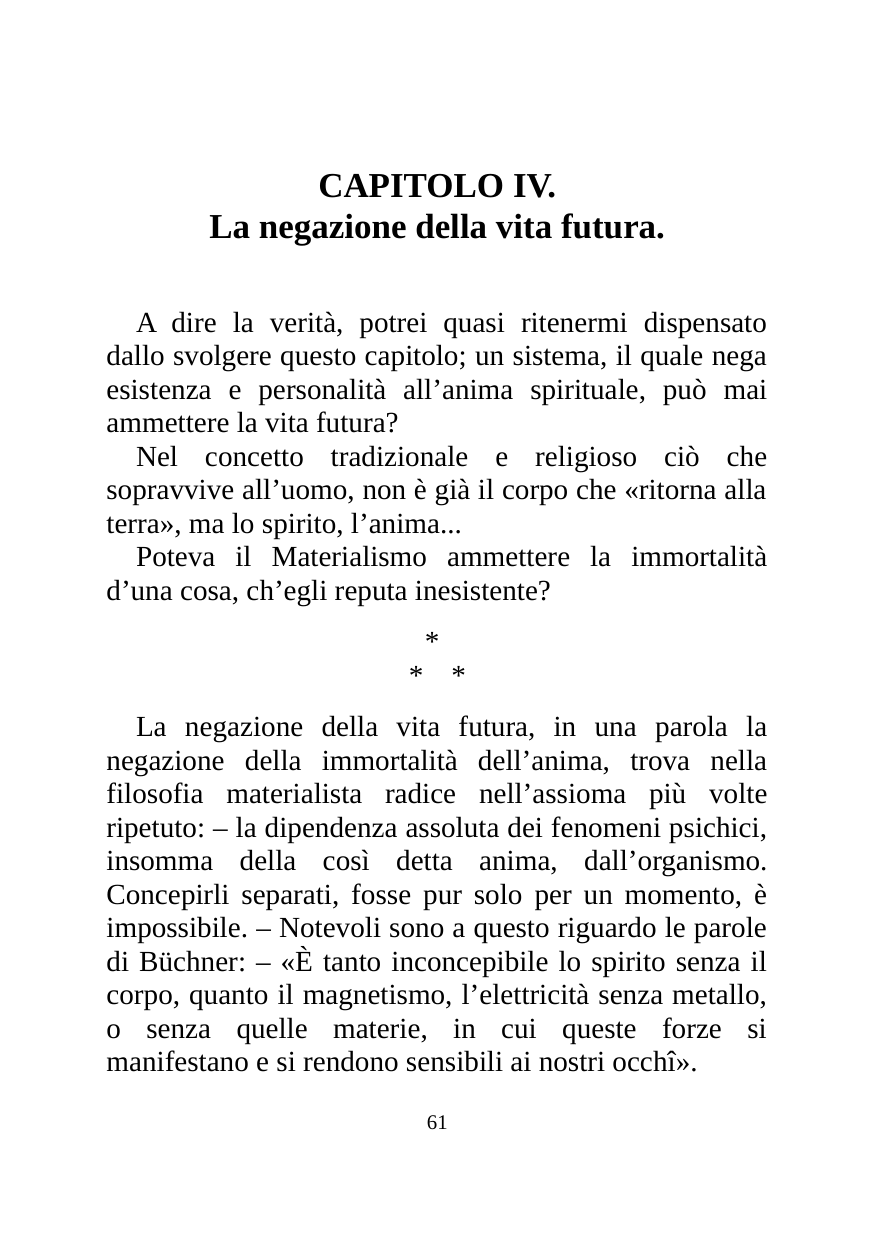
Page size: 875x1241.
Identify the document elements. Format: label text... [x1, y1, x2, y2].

text La negazione della vita futura, in una parola la negazione della immortalità dell’anima, trova nella filosofia materialista radice nell’assioma più volte ripetuto: – la dipendenza assoluta dei fenomeni psichici, insomma della così detta anima, dall’organismo. Concepirli separati, fosse pur solo per un momento, è impossibile. – Notevoli sono a questo riguardo le parole di Büchner: – «È tanto inconcepibile lo spirito senza il corpo, quanto il magnetismo, l’elettricità senza metallo, o senza quelle materie, in cui queste forze si manifestano e si rendono sensibili ai nostri occhî». [106, 709, 768, 1078]
text A dire la verità, potrei quasi ritenermi dispensato dallo svolgere questo capitolo; un sistema, il quale nega esistenza e personalità all’anima spirituale, può mai ammettere la vita futura? [106, 305, 768, 439]
subtitle CAPITOLO IV. La negazione della vita futura. [106, 165, 768, 246]
text * * * [106, 624, 768, 691]
text Poteva il Materialismo ammettere la immortalità d’una cosa, ch’egli reputa inesistente? [106, 539, 768, 607]
text Nel concetto tradizionale e religioso ciò che sopravvive all’uomo, non è già il corpo che «ritorna alla terra», ma lo spirito, l’anima... [106, 439, 768, 539]
